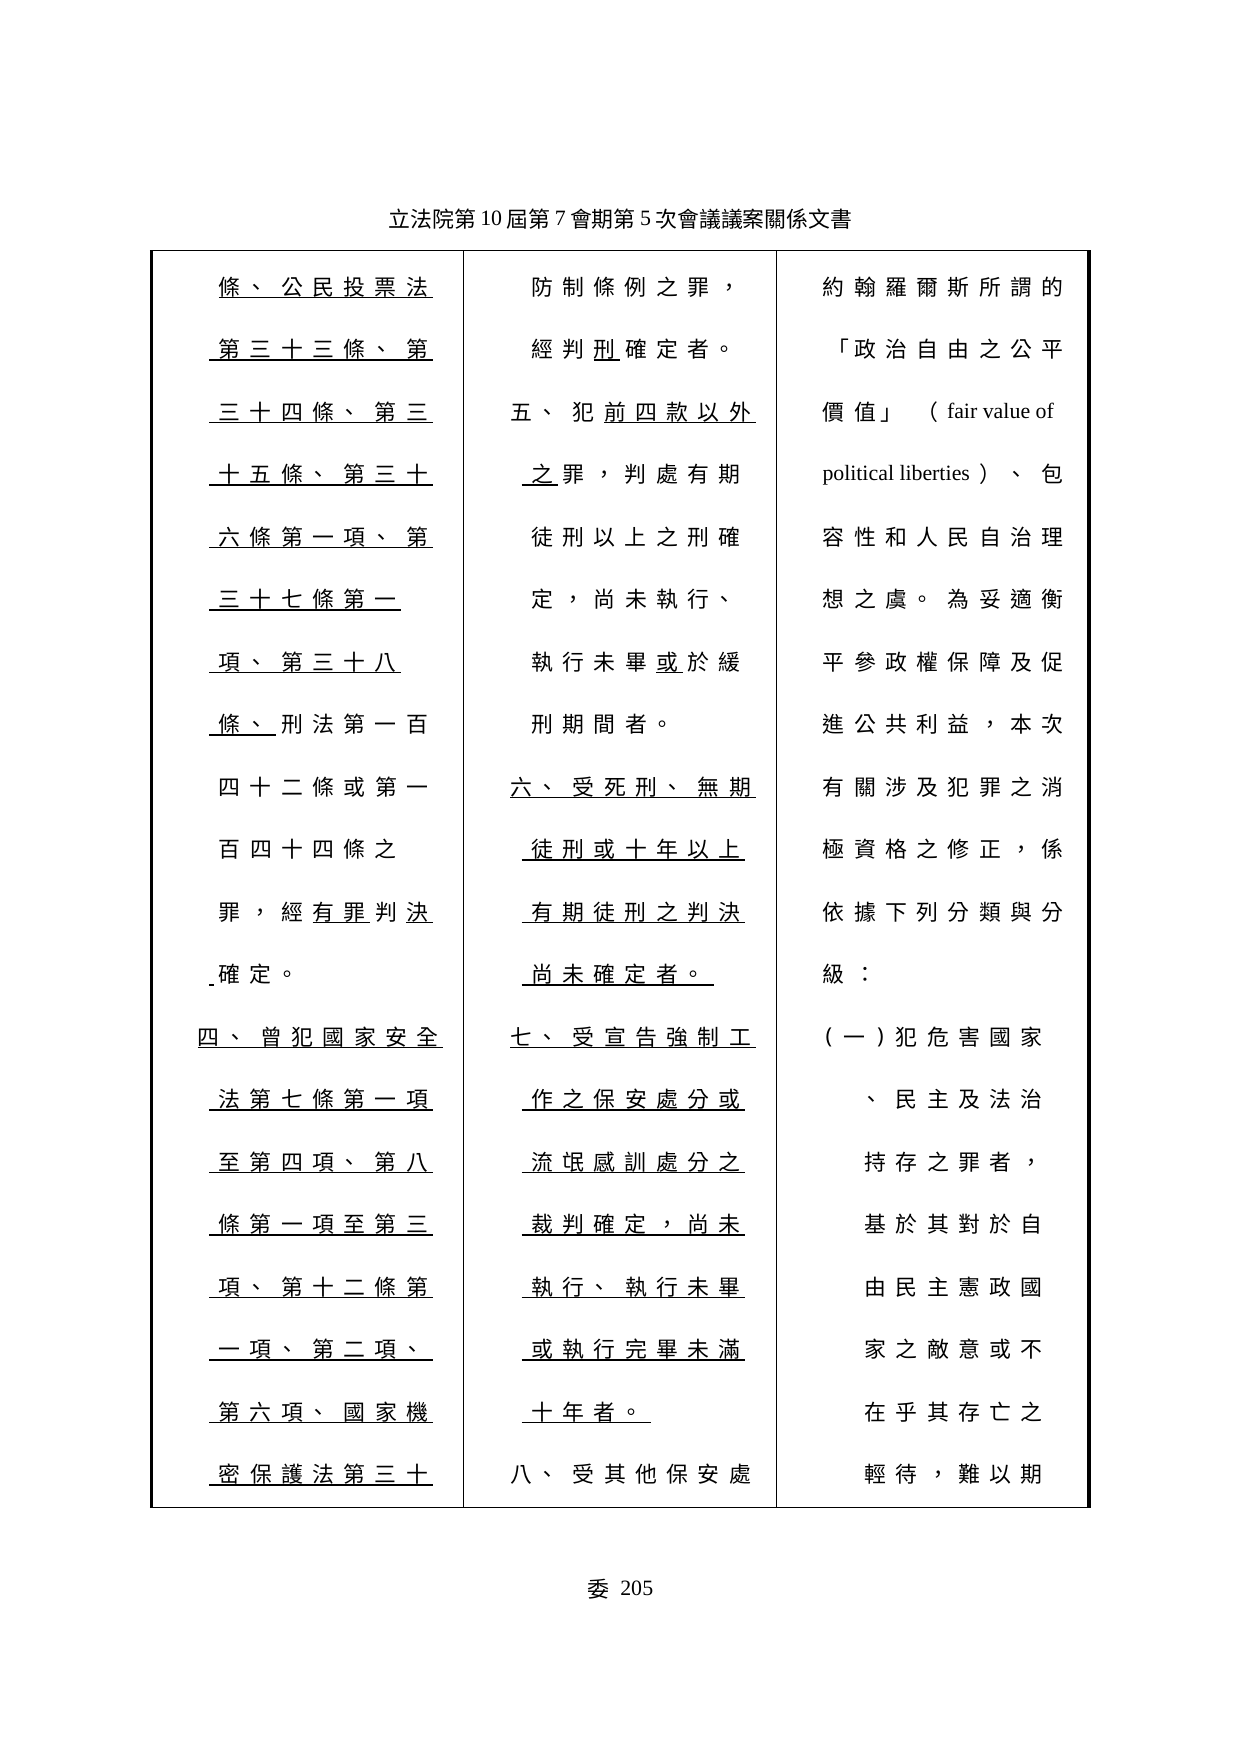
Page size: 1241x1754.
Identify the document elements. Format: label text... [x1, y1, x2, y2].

table_cell 條、公民投票法第三十三條、第三十四條、第三十五條、第三十六條第一項、第三十七條第一項、第三十八條、刑法第一百四十二條或第一百四十四條之罪，經有罪判決確定。 四、曾犯國家安全法第七條第一項至第四項、第八條第一項至第三項、第十二條第一項、第二項、第六項、國家機密保護法第三十 [153, 251, 463, 1507]
table_cell 約翰羅爾斯所謂的「政治自由之公平價值」（fair value of political liberties）、包容性和人民自治理想之虞。為妥適衡平參政權保障及促進公共利益，本次有關涉及犯罪之消極資格之修正，係依據下列分類與分級： (一)犯危害國家、民主及法治持存之罪者，基於其對於自由民主憲政國家之敵意或不在乎其存亡之輕待，難以期 [777, 251, 1087, 1507]
table_cell 防制條例之罪，經判刑確定者。 五、犯前四款以外之罪，判處有期徒刑以上之刑確定，尚未執行、執行未畢或於緩刑期間者。 六、受死刑、無期徒刑或十年以上有期徒刑之判決尚未確定者。 七、受宣告強制工作之保安處分或流氓感訓處分之裁判確定，尚未執行、執行未畢或執行完畢未滿十年者。 八、受其他保安處 [464, 251, 776, 1507]
